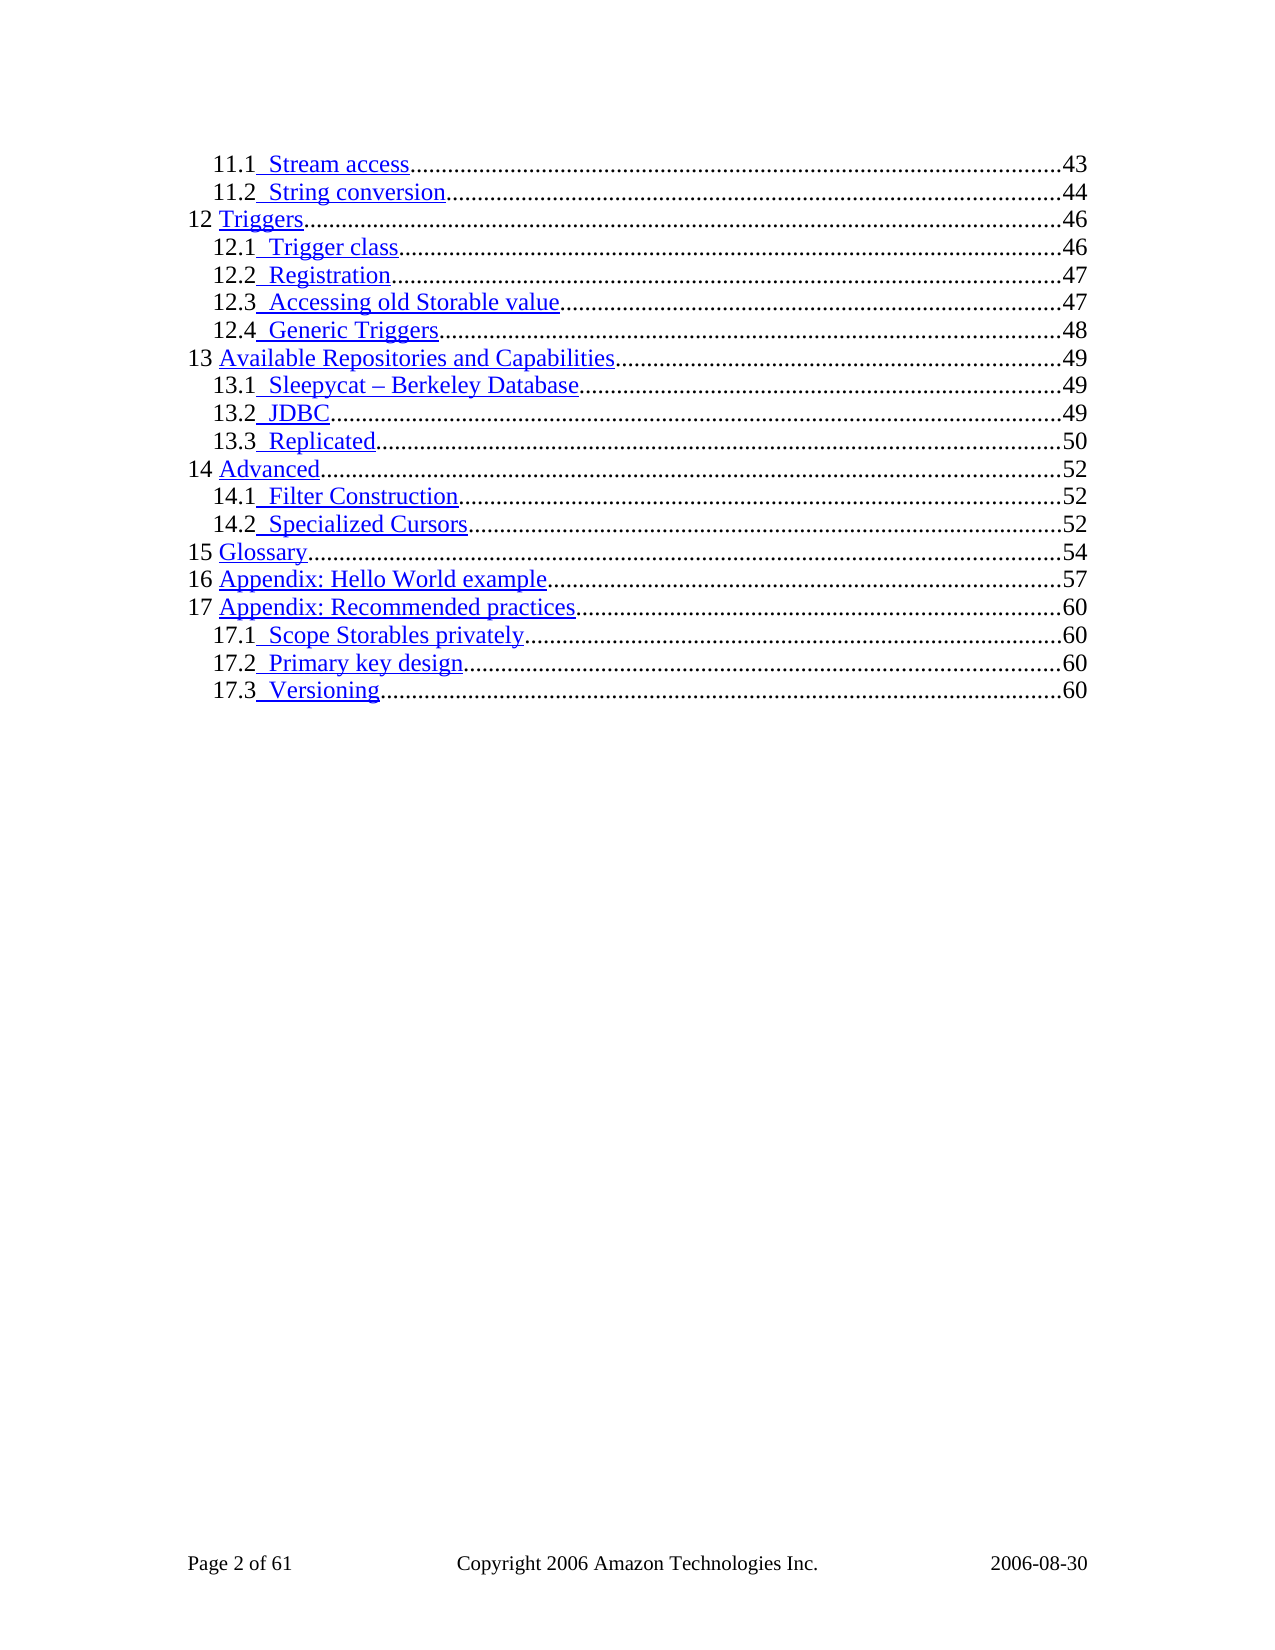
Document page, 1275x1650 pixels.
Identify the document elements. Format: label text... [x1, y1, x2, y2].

text 12 Triggers 46 [187, 205, 1087, 233]
text 17 Appendix: Recommended practices 60 [187, 593, 1087, 621]
text 17.1 Scope Storables privately 60 [212, 621, 1087, 649]
text 13.3 Replicated 50 [212, 427, 1087, 455]
text 13 Available Repositories and Capabilities 49 [187, 344, 1087, 372]
text 14.1 Filter Construction 52 [212, 482, 1087, 510]
text 12.1 Trigger class 46 [212, 233, 1087, 261]
text 15 Glossary 54 [187, 538, 1087, 566]
text 11.1 Stream access 43 [212, 150, 1087, 178]
text 13.1 Sleepycat – Berkeley Database 49 [212, 372, 1087, 399]
text 16 Appendix: Hello World example 57 [187, 566, 1087, 593]
text 12.3 Accessing old Storable value 47 [212, 288, 1087, 316]
text 17.2 Primary key design 60 [212, 649, 1087, 676]
text 14.2 Specialized Cursors 52 [212, 510, 1087, 538]
text 17.3 Versioning 60 [212, 676, 1087, 704]
text 12.2 Registration 47 [212, 261, 1087, 288]
text 14 Advanced 52 [187, 455, 1087, 482]
text 13.2 JDBC 49 [212, 399, 1087, 427]
text 12.4 Generic Triggers 48 [212, 316, 1087, 344]
text 11.2 String conversion 44 [212, 178, 1087, 205]
